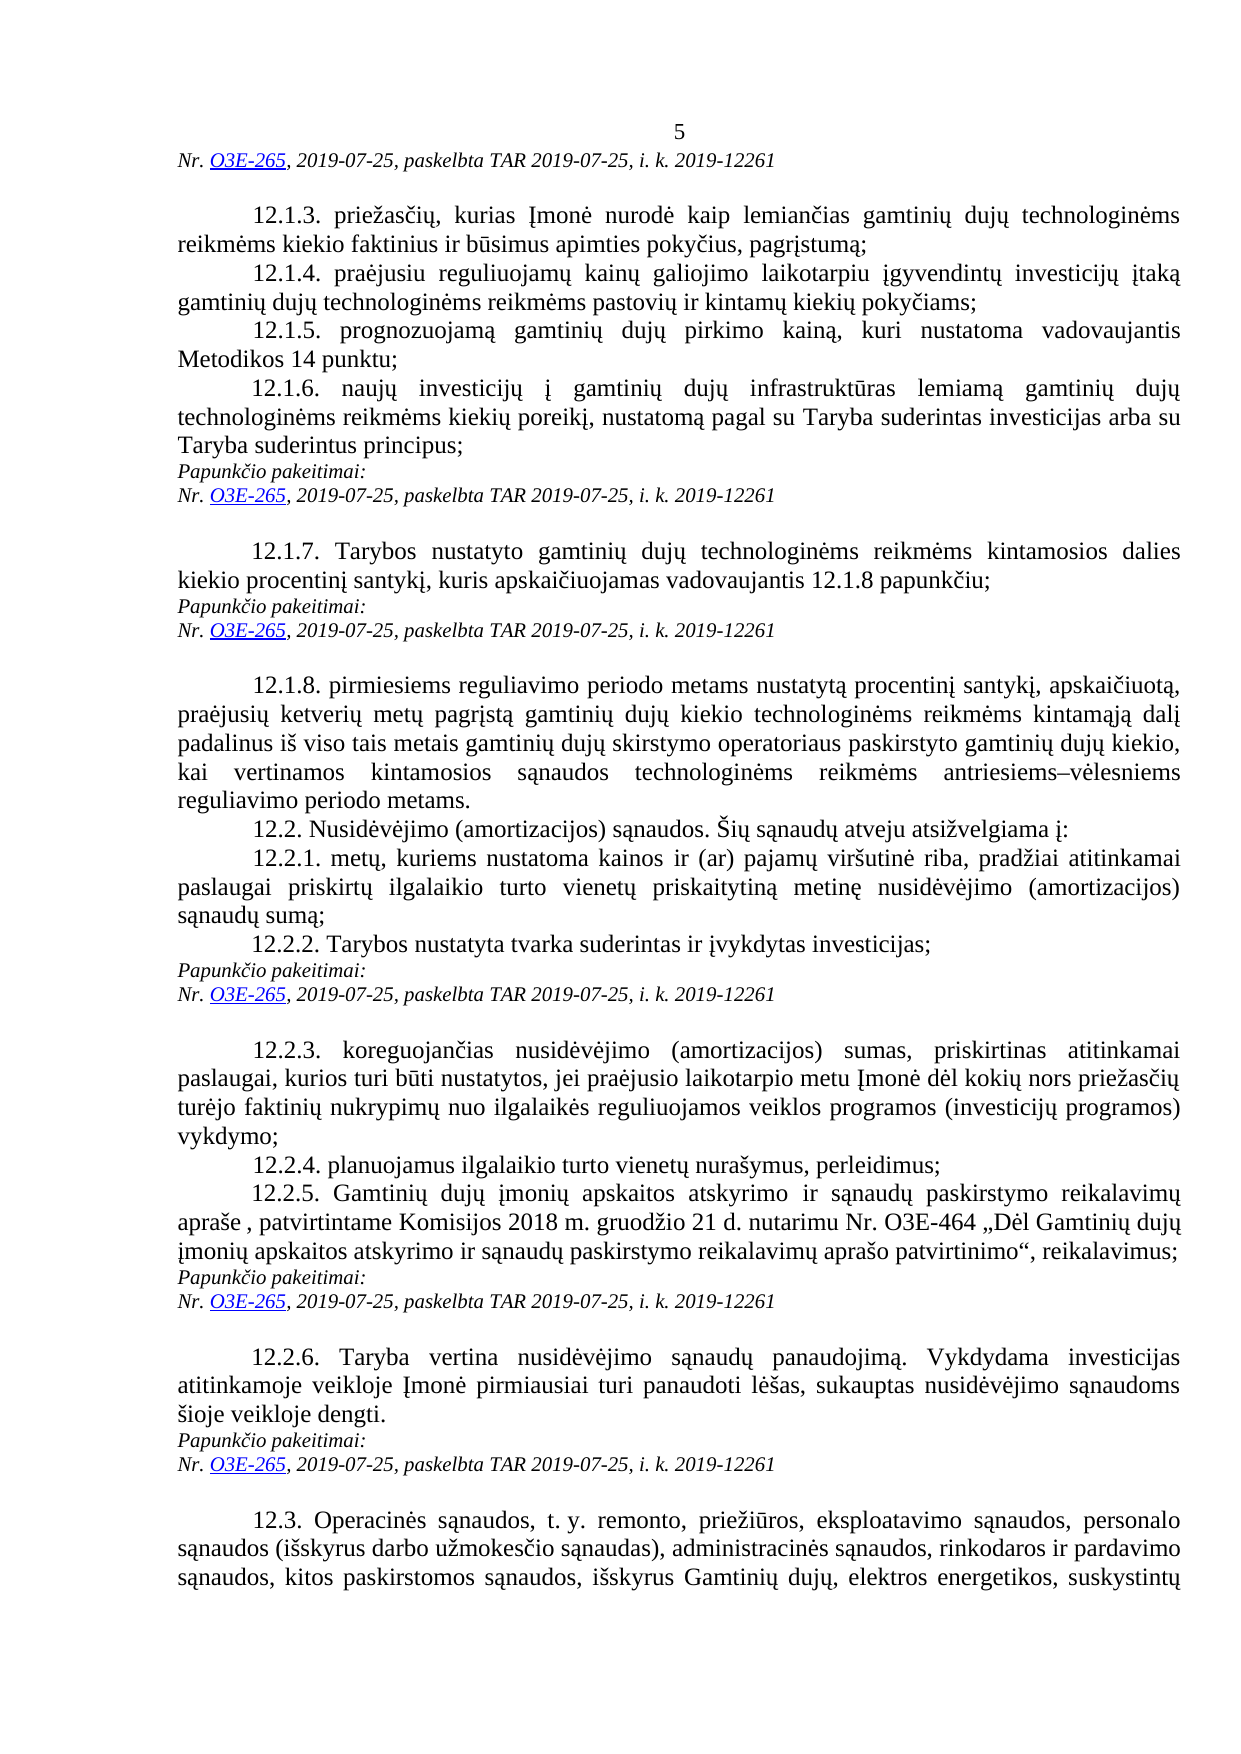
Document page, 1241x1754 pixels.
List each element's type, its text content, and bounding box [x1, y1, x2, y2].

text Nr. O3E-265, 2019-07-25, paskelbta TAR 2019-07-25, i. k. 2019-12261 [177, 1289, 1181, 1313]
text 12.1.3. priežasčių, kurias Įmonė nurodė kaip lemiančias gamtinių dujų technologinėms reikmėms kiekio faktinius ir būsimus apimties pokyčius, pagrįstumą; [177, 200, 1181, 258]
text Papunkčio pakeitimai: [177, 958, 1181, 982]
text 12.2.5. Gamtinių dujų įmonių apskaitos atskyrimo ir sąnaudų paskirstymo reikalavimų apraše , patvirtintame Komisijos 2018 m. gruodžio 21 d. nutarimu Nr. O3E-464 „Dėl Gamtinių dujų įmonių apskaitos atskyrimo ir sąnaudų paskirstymo reikalavimų aprašo patvirtinimo“, reikalavimus; [177, 1178, 1181, 1265]
text 12.1.6. naujų investicijų į gamtinių dujų infrastruktūras lemiamą gamtinių dujų technologinėms reikmėms kiekių poreikį, nustatomą pagal su Taryba suderintas investicijas arba su Taryba suderintus principus; [177, 373, 1181, 459]
text 12.2.6. Taryba vertina nusidėvėjimo sąnaudų panaudojimą. Vykdydama investicijas atitinkamoje veikloje Įmonė pirmiausiai turi panaudoti lėšas, sukauptas nusidėvėjimo sąnaudoms šioje veikloje dengti. [177, 1342, 1181, 1428]
text 12.1.7. Tarybos nustatyto gamtinių dujų technologinėms reikmėms kintamosios dalies kiekio procentinį santykį, kuris apskaičiuojamas vadovaujantis 12.1.8 papunkčiu; [177, 536, 1181, 593]
text 12.2.1. metų, kuriems nustatoma kainos ir (ar) pajamų viršutinė riba, pradžiai atitinkamai paslaugai priskirtų ilgalaikio turto vienetų priskaitytiną metinę nusidėvėjimo (amortizacijos) sąnaudų sumą; [177, 843, 1181, 929]
text 12.2.4. planuojamus ilgalaikio turto vienetų nurašymus, perleidimus; [177, 1150, 1181, 1178]
text Nr. O3E-265, 2019-07-25, paskelbta TAR 2019-07-25, i. k. 2019-12261 [177, 148, 1181, 172]
text 12.1.8. pirmiesiems reguliavimo periodo metams nustatytą procentinį santykį, apskaičiuotą, praėjusių ketverių metų pagrįstą gamtinių dujų kiekio technologinėms reikmėms kintamąją dalį padalinus iš viso tais metais gamtinių dujų skirstymo operatoriaus paskirstyto gamtinių dujų kiekio, kai vertinamos kintamosios sąnaudos technologinėms reikmėms antriesiems–vėlesniems reguliavimo periodo metams. [177, 670, 1181, 814]
text Papunkčio pakeitimai: [177, 1265, 1181, 1289]
text Papunkčio pakeitimai: [177, 1428, 1181, 1452]
text Nr. O3E-265, 2019-07-25, paskelbta TAR 2019-07-25, i. k. 2019-12261 [177, 1452, 1181, 1476]
text Papunkčio pakeitimai: [177, 459, 1181, 483]
text Papunkčio pakeitimai: [177, 593, 1181, 618]
text Nr. O3E-265, 2019-07-25, paskelbta TAR 2019-07-25, i. k. 2019-12261 [177, 618, 1181, 642]
text 12.1.4. praėjusiu reguliuojamų kainų galiojimo laikotarpiu įgyvendintų investicijų įtaką gamtinių dujų technologinėms reikmėms pastovių ir kintamų kiekių pokyčiams; [177, 258, 1181, 315]
text 12.3. Operacinės sąnaudos, t. y. remonto, priežiūros, eksploatavimo sąnaudos, personalo sąnaudos (išskyrus darbo užmokesčio sąnaudas), administracinės sąnaudos, rinkodaros ir pardavimo sąnaudos, kitos paskirstomos sąnaudos, išskyrus Gamtinių dujų, elektros energetikos, suskystintų [177, 1505, 1181, 1591]
text Nr. O3E-265, 2019-07-25, paskelbta TAR 2019-07-25, i. k. 2019-12261 [177, 982, 1181, 1006]
text Nr. O3E-265, 2019-07-25, paskelbta TAR 2019-07-25, i. k. 2019-12261 [177, 483, 1181, 507]
text 12.1.5. prognozuojamą gamtinių dujų pirkimo kainą, kuri nustatoma vadovaujantis Metodikos 14 punktu; [177, 315, 1181, 373]
text 12.2. Nusidėvėjimo (amortizacijos) sąnaudos. Šių sąnaudų atveju atsižvelgiama į: [177, 814, 1181, 843]
text 12.2.3. koreguojančias nusidėvėjimo (amortizacijos) sumas, priskirtinas atitinkamai paslaugai, kurios turi būti nustatytos, jei praėjusio laikotarpio metu Įmonė dėl kokių nors priežasčių turėjo faktinių nukrypimų nuo ilgalaikės reguliuojamos veiklos programos (investicijų programos) vykdymo; [177, 1035, 1181, 1150]
text 12.2.2. Tarybos nustatyta tvarka suderintas ir įvykdytas investicijas; [177, 929, 1181, 958]
